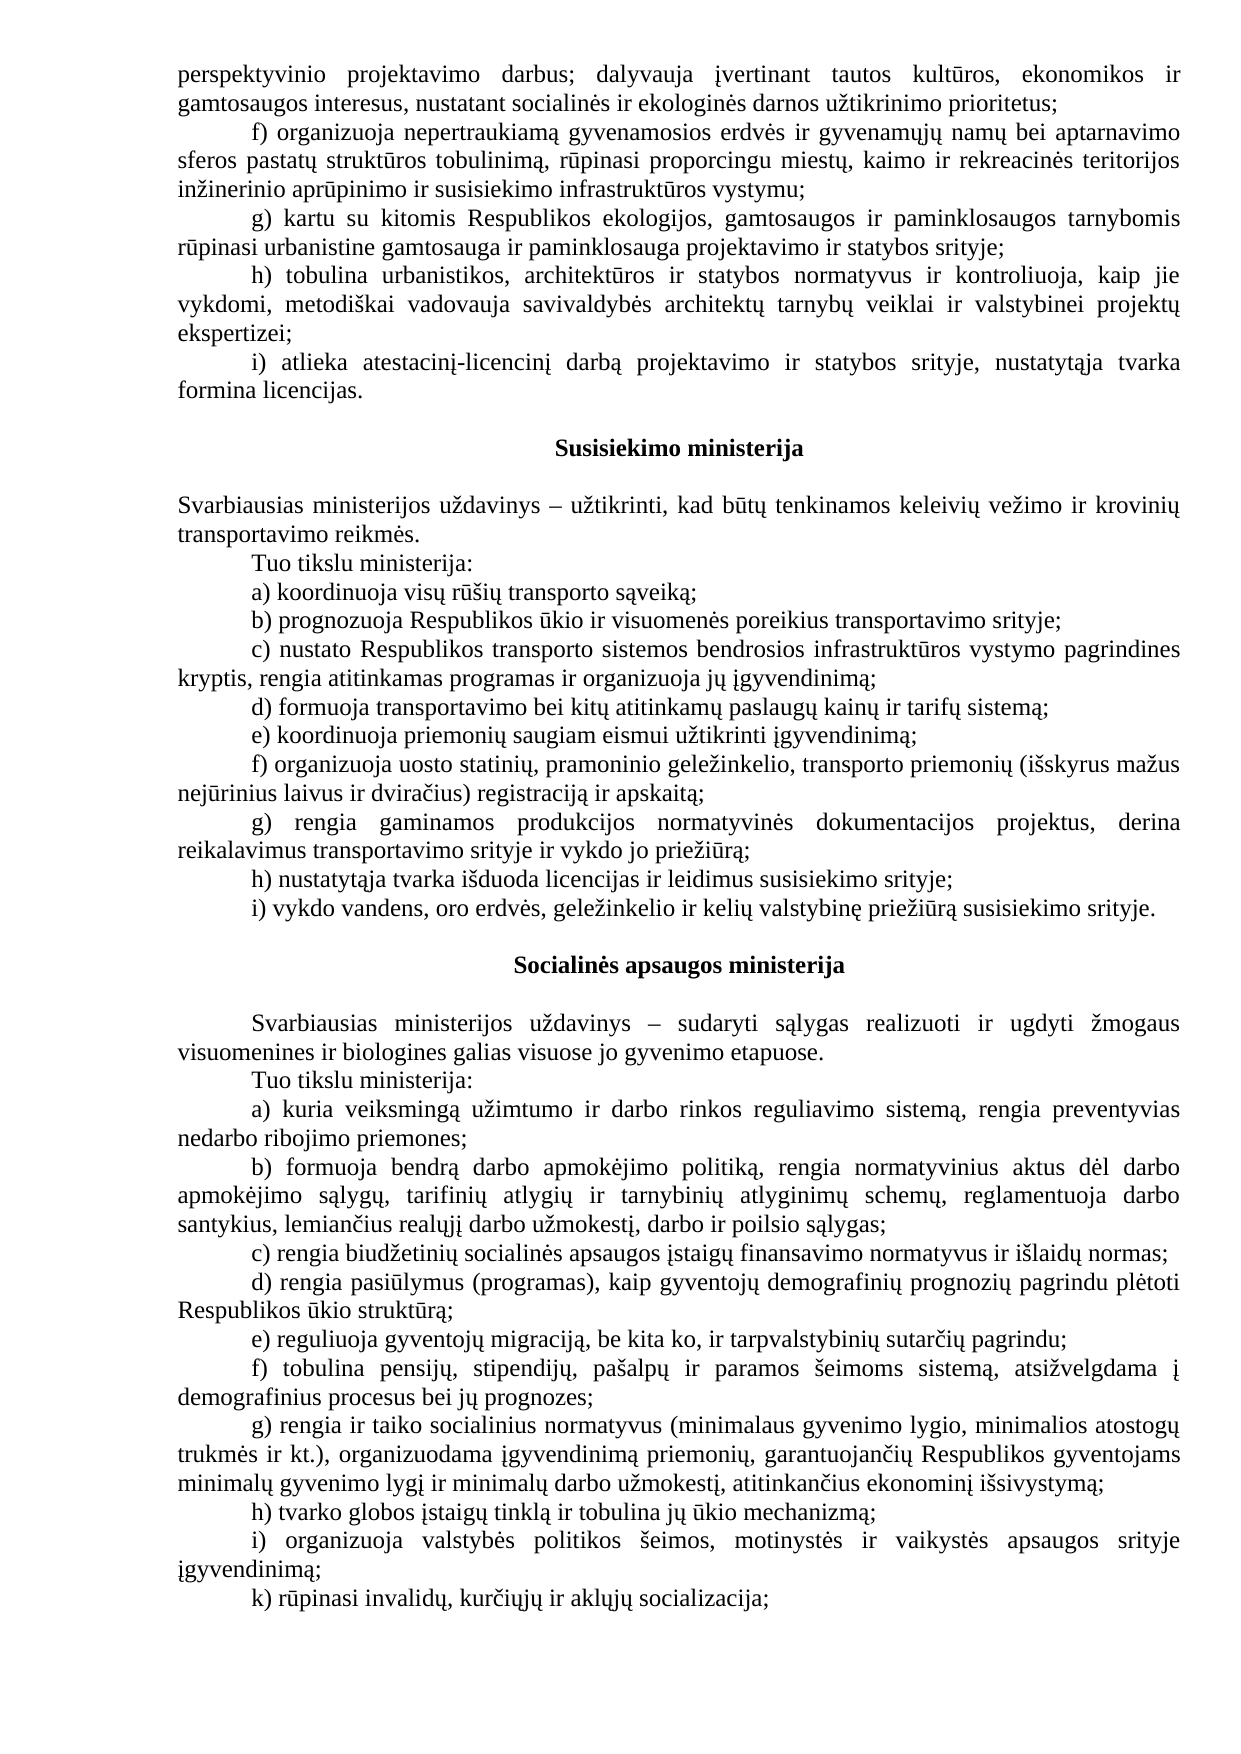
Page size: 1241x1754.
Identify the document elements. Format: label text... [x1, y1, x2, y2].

text a) koordinuoja visų rūšių transporto sąveiką; [177, 577, 1181, 605]
text b) prognozuoja Respublikos ūkio ir visuomenės poreikius transportavimo srityje; [177, 605, 1181, 634]
text i) organizuoja valstybės politikos šeimos, motinystės ir vaikystės apsaugos srityje įgyvendinimą; [177, 1525, 1181, 1583]
text k) rūpinasi invalidų, kurčiųjų ir aklųjų socializacija; [177, 1583, 1181, 1612]
text f) tobulina pensijų, stipendijų, pašalpų ir paramos šeimoms sistemą, atsižvelgdama į demografinius procesus bei jų prognozes; [177, 1353, 1181, 1410]
text g) rengia gaminamos produkcijos normatyvinės dokumentacijos projektus, derina reikalavimus transportavimo srityje ir vykdo jo priežiūrą; [177, 807, 1181, 864]
text perspektyvinio projektavimo darbus; dalyvauja įvertinant tautos kultūros, ekonomikos ir gamtosaugos interesus, nustatant socialinės ir ekologinės darnos užtikrinimo prioritetus; [177, 59, 1181, 117]
text Tuo tikslu ministerija: [177, 1065, 1181, 1094]
text e) koordinuoja priemonių saugiam eismui užtikrinti įgyvendinimą; [177, 720, 1181, 749]
text i) atlieka atestacinį-licencinį darbą projektavimo ir statybos srityje, nustatytąja tvarka formina licencijas. [177, 347, 1181, 404]
text Svarbiausias ministerijos uždavinys – užtikrinti, kad būtų tenkinamos keleivių vežimo ir krovinių transportavimo reikmės. [177, 490, 1181, 548]
text h) tobulina urbanistikos, architektūros ir statybos normatyvus ir kontroliuoja, kaip jie vykdomi, metodiškai vadovauja savivaldybės architektų tarnybų veiklai ir valstybinei projektų ekspertizei; [177, 260, 1181, 347]
text i) vykdo vandens, oro erdvės, geležinkelio ir kelių valstybinę priežiūrą susisiekimo srityje. [177, 893, 1181, 922]
text c) nustato Respublikos transporto sistemos bendrosios infrastruktūros vystymo pagrindines kryptis, rengia atitinkamas programas ir organizuoja jų įgyvendinimą; [177, 634, 1181, 692]
text g) rengia ir taiko socialinius normatyvus (minimalaus gyvenimo lygio, minimalios atostogų trukmės ir kt.), organizuodama įgyvendinimą priemonių, garantuojančių Respublikos gyventojams minimalų gyvenimo lygį ir minimalų darbo užmokestį, atitinkančius ekonominį išsivystymą; [177, 1410, 1181, 1497]
text h) tvarko globos įstaigų tinklą ir tobulina jų ūkio mechanizmą; [177, 1497, 1181, 1525]
text g) kartu su kitomis Respublikos ekologijos, gamtosaugos ir paminklosaugos tarnybomis rūpinasi urbanistine gamtosauga ir paminklosauga projektavimo ir statybos srityje; [177, 203, 1181, 260]
text Tuo tikslu ministerija: [177, 548, 1181, 577]
text c) rengia biudžetinių socialinės apsaugos įstaigų finansavimo normatyvus ir išlaidų normas; [177, 1238, 1181, 1267]
text a) kuria veiksmingą užimtumo ir darbo rinkos reguliavimo sistemą, rengia preventyvias nedarbo ribojimo priemones; [177, 1094, 1181, 1152]
text d) rengia pasiūlymus (programas), kaip gyventojų demografinių prognozių pagrindu plėtoti Respublikos ūkio struktūrą; [177, 1267, 1181, 1324]
text d) formuoja transportavimo bei kitų atitinkamų paslaugų kainų ir tarifų sistemą; [177, 692, 1181, 720]
text h) nustatytąja tvarka išduoda licencijas ir leidimus susisiekimo srityje; [177, 864, 1181, 893]
text Socialinės apsaugos ministerija [177, 950, 1181, 979]
text e) reguliuoja gyventojų migraciją, be kita ko, ir tarpvalstybinių sutarčių pagrindu; [177, 1324, 1181, 1353]
text b) formuoja bendrą darbo apmokėjimo politiką, rengia normatyvinius aktus dėl darbo apmokėjimo sąlygų, tarifinių atlygių ir tarnybinių atlyginimų schemų, reglamentuoja darbo santykius, lemiančius realųjį darbo užmokestį, darbo ir poilsio sąlygas; [177, 1152, 1181, 1238]
text f) organizuoja uosto statinių, pramoninio geležinkelio, transporto priemonių (išskyrus mažus nejūrinius laivus ir dviračius) registraciją ir apskaitą; [177, 749, 1181, 807]
text Svarbiausias ministerijos uždavinys – sudaryti sąlygas realizuoti ir ugdyti žmogaus visuomenines ir biologines galias visuose jo gyvenimo etapuose. [177, 1008, 1181, 1065]
text Susisiekimo ministerija [177, 433, 1181, 462]
text f) organizuoja nepertraukiamą gyvenamosios erdvės ir gyvenamųjų namų bei aptarnavimo sferos pastatų struktūros tobulinimą, rūpinasi proporcingu miestų, kaimo ir rekreacinės teritorijos inžinerinio aprūpinimo ir susisiekimo infrastruktūros vystymu; [177, 117, 1181, 203]
